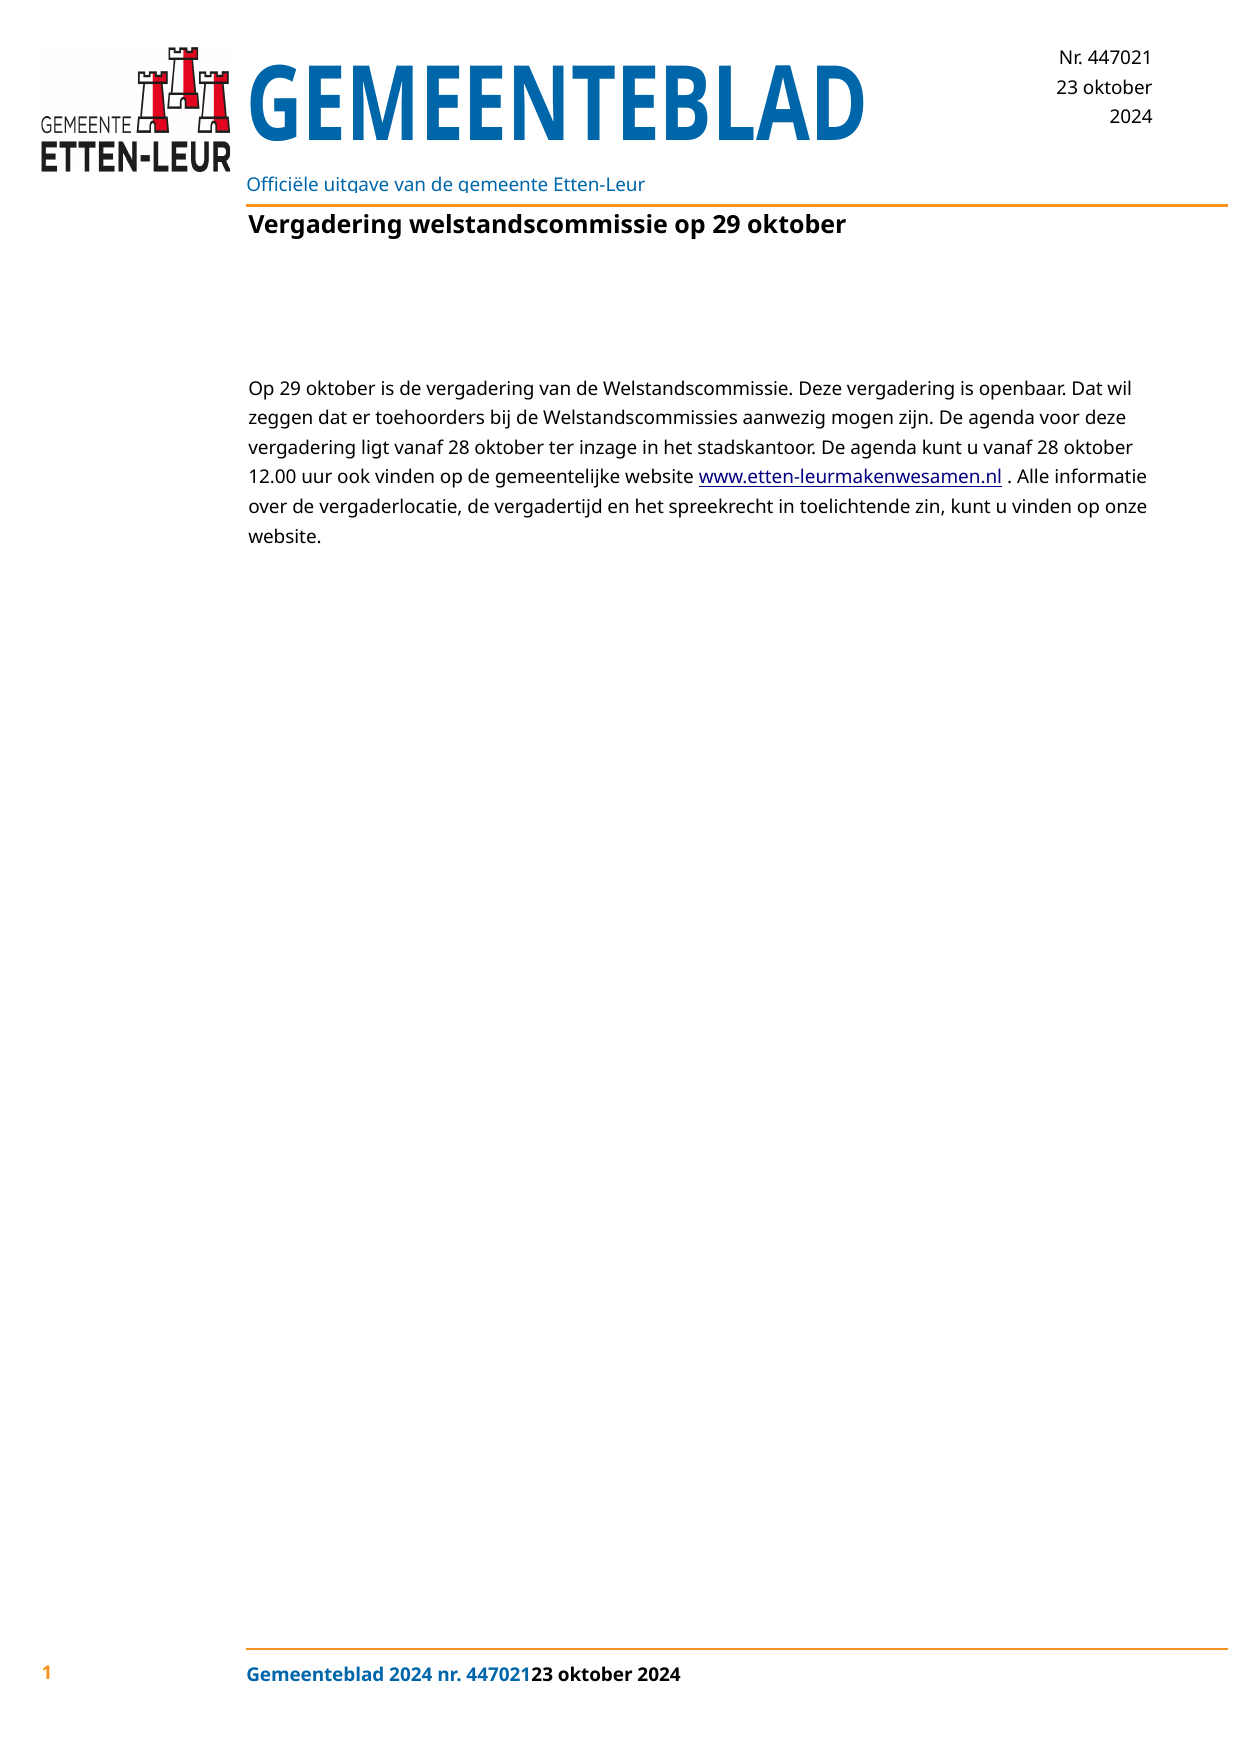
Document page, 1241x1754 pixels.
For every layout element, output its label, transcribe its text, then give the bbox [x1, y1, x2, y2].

picture [41, 47, 231, 172]
text Vergadering welstandscommissie op 29 oktober [248, 207, 1152, 241]
text Op 29 oktober is de vergadering van de Welstandscommissie. Deze vergadering is openbaar. Dat wil zeggen dat er toehoorders bij de Welstandscommissies aanwezig mogen zijn. De agenda voor deze vergadering ligt vanaf 28 oktober ter inzage in het stadskantoor. De agenda kunt u vanaf 28 oktober 12.00 uur ook vinden op de gemeentelijke website www.etten-leurmakenwesamen.nl . Alle informatie over de vergaderlocatie, de vergadertijd en het spreekrecht in toelichtende zin, kunt u vinden op onze website. [248, 375, 1152, 548]
